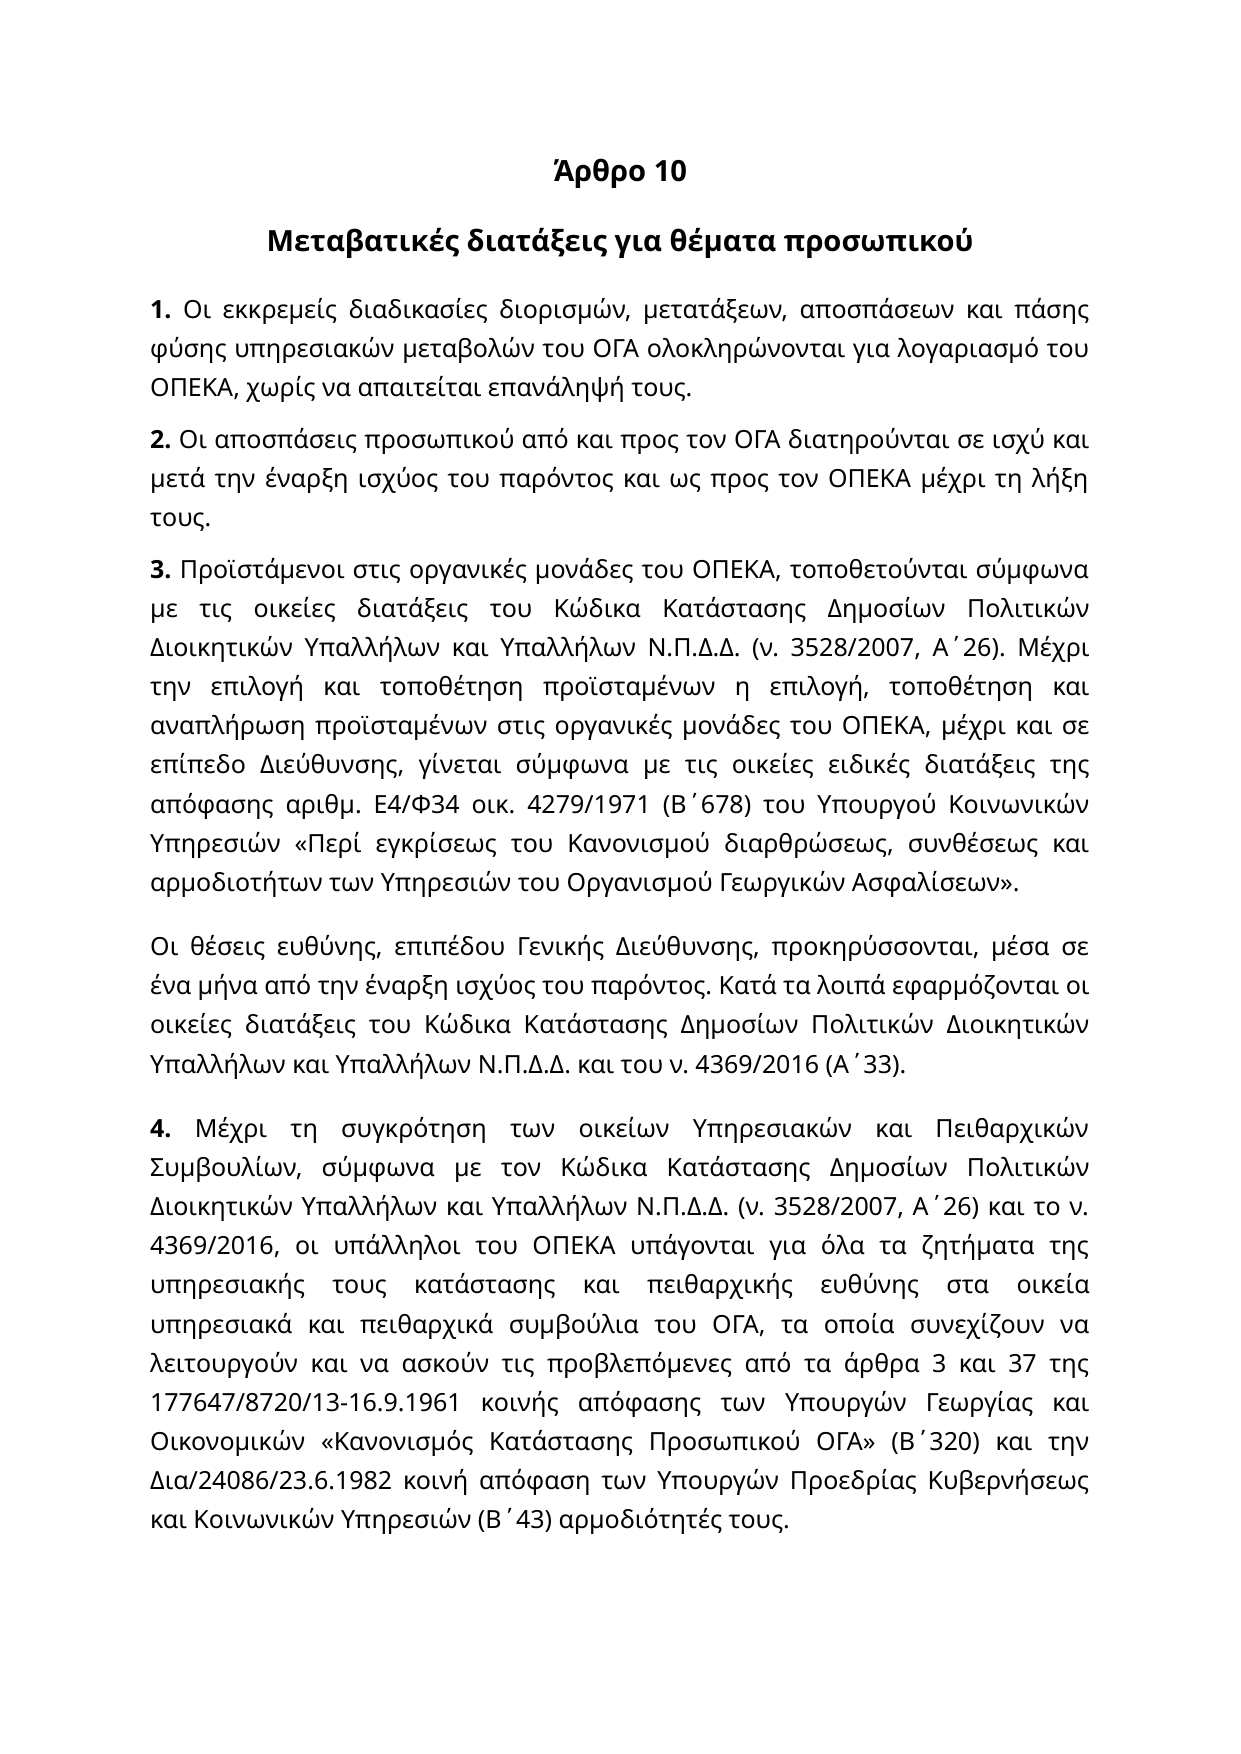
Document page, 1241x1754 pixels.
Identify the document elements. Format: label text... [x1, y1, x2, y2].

subtitle Μεταβατικές διατάξεις για θέματα προσωπικού [150, 221, 1090, 260]
text 2. Οι αποσπάσεις προσωπικού από και προς τον ΟΓΑ διατηρούνται σε ισχύ και μετά την έναρξη ισχύος του παρόντος και ως προς τον ΟΠΕΚΑ μέχρι τη λήξη τους. [150, 421, 1090, 534]
text Οι θέσεις ευθύνης, επιπέδου Γενικής Διεύθυνσης, προκηρύσσονται, μέσα σε ένα μήνα από την έναρξη ισχύος του παρόντος. Κατά τα λοιπά εφαρμόζονται οι οικείες διατάξεις του Κώδικα Κατάστασης Δημοσίων Πολιτικών Διοικητικών Υπαλλήλων και Υπαλλήλων Ν.Π.Δ.Δ. και του ν. 4369/2016 (A΄33). [150, 929, 1090, 1080]
subtitle Άρθρο 10 [150, 150, 1090, 190]
text 4. Μέχρι τη συγκρότηση των οικείων Υπηρεσιακών και Πειθαρχικών Συμβουλίων, σύμφωνα με τον Κώδικα Κατάστασης Δημοσίων Πολιτικών Διοικητικών Υπαλλήλων και Υπαλλήλων Ν.Π.Δ.Δ. (ν. 3528/2007, Α΄26) και το ν. 4369/2016, οι υπάλληλοι του ΟΠΕΚΑ υπάγονται για όλα τα ζητήματα της υπηρεσιακής τους κατάστασης και πειθαρχικής ευθύνης στα οικεία υπηρεσιακά και πειθαρχικά συμβούλια του ΟΓΑ, τα οποία συνεχίζουν να λειτουργούν και να ασκούν τις προβλεπόμενες από τα άρθρα 3 και 37 της 177647/8720/13-16.9.1961 κοινής απόφασης των Υπουργών Γεωργίας και Οικονομικών «Κανονισμός Κατάστασης Προσωπικού ΟΓΑ» (Β΄320) και την Δια/24086/23.6.1982 κοινή απόφαση των Υπουργών Προεδρίας Κυβερνήσεως και Κοινωνικών Υπηρεσιών (Β΄43) αρμοδιότητές τους. [150, 1110, 1090, 1536]
text 3. Προϊστάμενοι στις οργανικές μονάδες του ΟΠΕΚΑ, τοποθετούνται σύμφωνα με τις οικείες διατάξεις του Κώδικα Κατάστασης Δημοσίων Πολιτικών Διοικητικών Υπαλλήλων και Υπαλλήλων Ν.Π.Δ.Δ. (ν. 3528/2007, Α΄26). Μέχρι την επιλογή και τοποθέτηση προϊσταμένων η επιλογή, τοποθέτηση και αναπλήρωση προϊσταμένων στις οργανικές μονάδες του ΟΠΕΚΑ, μέχρι και σε επίπεδο Διεύθυνσης, γίνεται σύμφωνα με τις οικείες ειδικές διατάξεις της απόφασης αριθμ. Ε4/Φ34 οικ. 4279/1971 (Β΄678) του Υπουργού Κοινωνικών Υπηρεσιών «Περί εγκρίσεως του Κανονισμού διαρθρώσεως, συνθέσεως και αρμοδιοτήτων των Υπηρεσιών του Οργανισμού Γεωργικών Ασφαλίσεων». [150, 551, 1090, 899]
text 1. Οι εκκρεμείς διαδικασίες διορισμών, μετατάξεων, αποσπάσεων και πάσης φύσης υπηρεσιακών μεταβολών του ΟΓΑ ολοκληρώνονται για λογαριασμό του ΟΠΕΚΑ, χωρίς να απαιτείται επανάληψή τους. [150, 291, 1090, 404]
